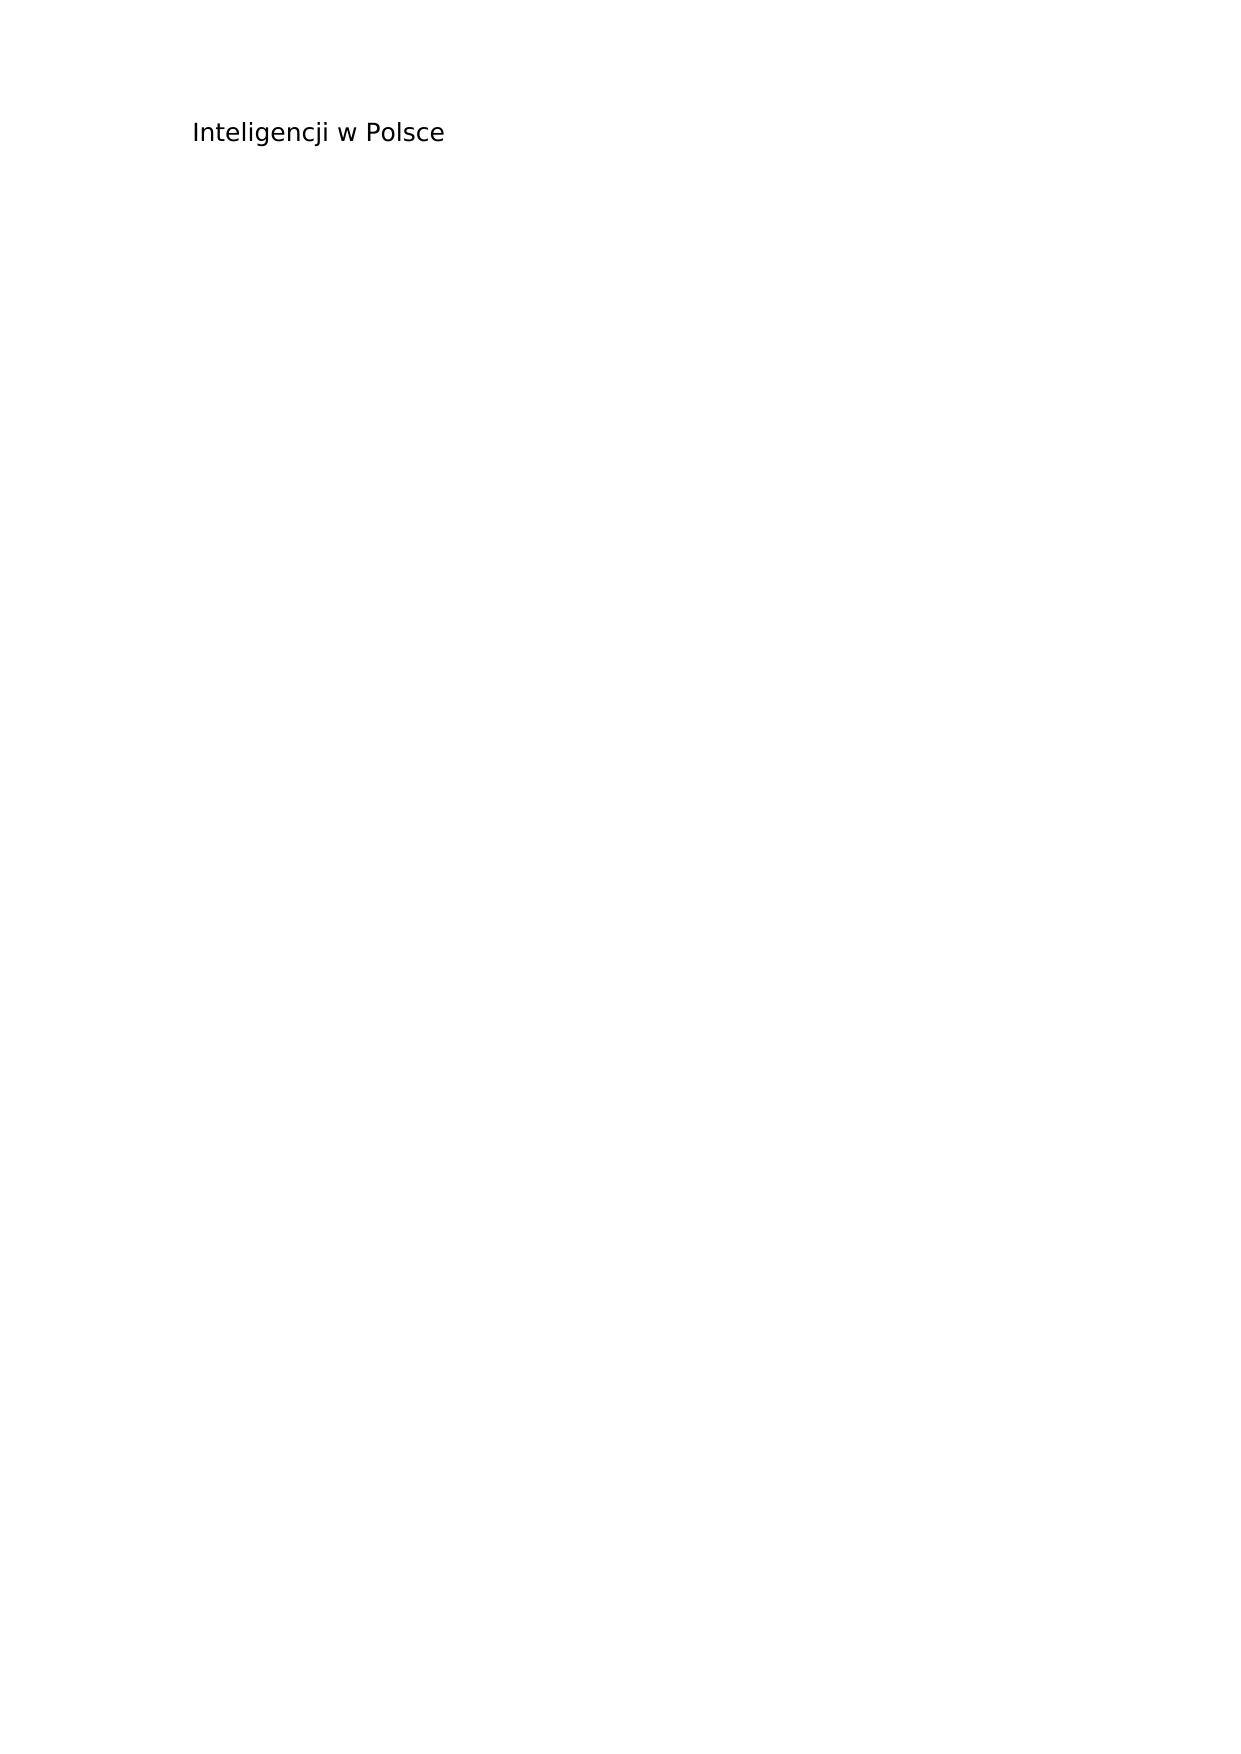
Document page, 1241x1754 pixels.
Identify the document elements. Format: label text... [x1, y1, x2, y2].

list Inteligencji w Polsce [177, 118, 1122, 147]
